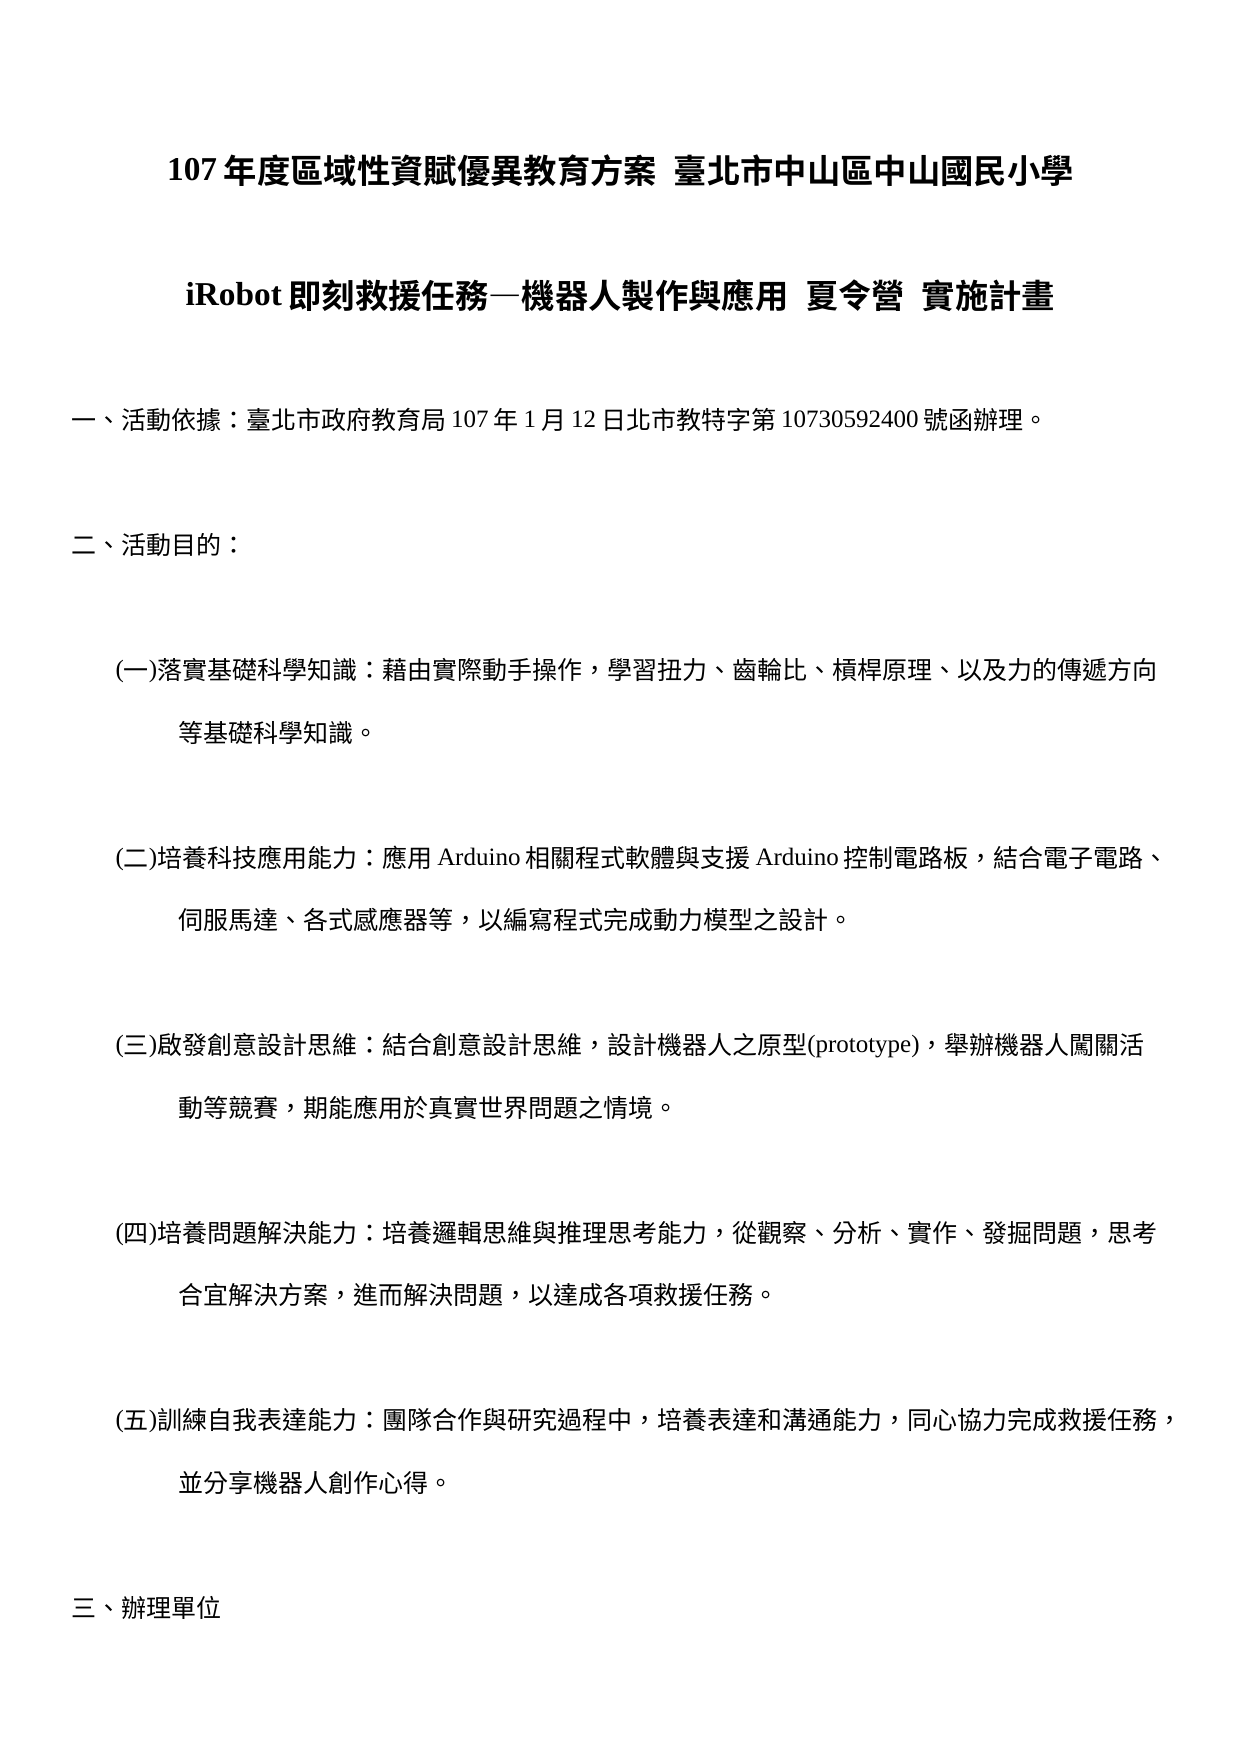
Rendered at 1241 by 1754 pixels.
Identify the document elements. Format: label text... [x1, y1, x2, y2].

text (四)培養問題解決能力：培養邏輯思維與推理思考能力，從觀察、分析、實作、發掘問題，思考合宜解決方案，進而解決問題，以達成各項救援任務。 [115, 1189, 1169, 1314]
text 107年度區域性資賦優異教育方案 臺北市中山區中山國民小學 [71, 127, 1169, 189]
text 一、活動依據：臺北市政府教育局107年1月12日北市教特字第10730592400號函辦理。 [71, 377, 1169, 439]
text (一)落實基礎科學知識：藉由實際動手操作，學習扭力、齒輪比、槓桿原理、以及力的傳遞方向等基礎科學知識。 [115, 627, 1169, 752]
text (三)啟發創意設計思維：結合創意設計思維，設計機器人之原型(prototype)，舉辦機器人闖關活動等競賽，期能應用於真實世界問題之情境。 [115, 1002, 1169, 1127]
text (二)培養科技應用能力：應用Arduino相關程式軟體與支援Arduino控制電路板，結合電子電路、伺服馬達、各式感應器等，以編寫程式完成動力模型之設計。 [115, 814, 1169, 939]
text (五)訓練自我表達能力：團隊合作與研究過程中，培養表達和溝通能力，同心協力完成救援任務，並分享機器人創作心得。 [115, 1377, 1169, 1502]
text 二、活動目的： [71, 502, 1169, 564]
text iRobot即刻救援任務—機器人製作與應用 夏令營 實施計畫 [71, 252, 1169, 314]
text 三、辦理單位 [71, 1564, 1169, 1627]
